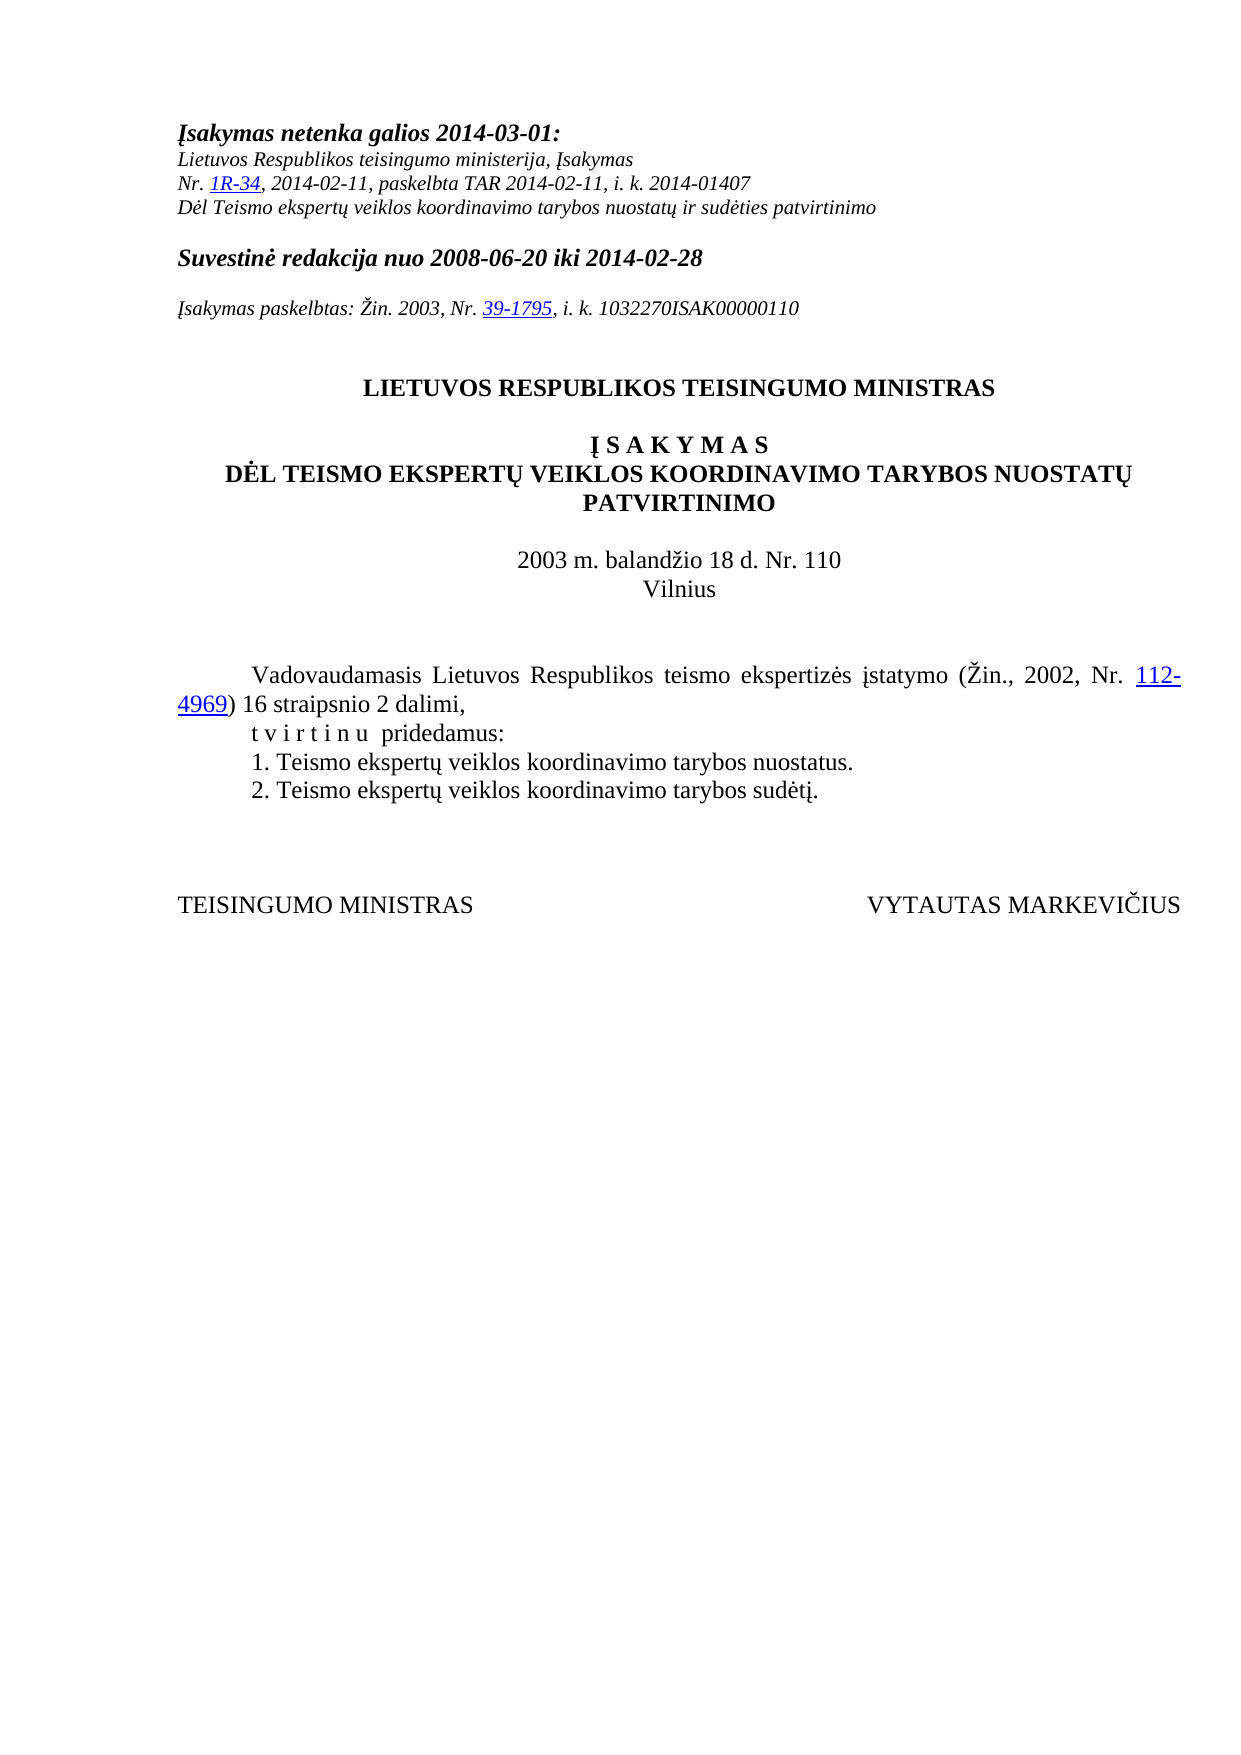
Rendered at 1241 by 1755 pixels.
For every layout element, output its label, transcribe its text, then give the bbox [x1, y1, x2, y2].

text Vilnius [177, 574, 1181, 603]
text tvirtinu pridedamus: [177, 718, 1181, 747]
text Vadovaudamasis Lietuvos Respublikos teismo ekspertizės įstatymo (Žin., 2002, Nr. 112-4969) 16 straipsnio 2 dalimi, [177, 660, 1181, 718]
text TEISINGUMO MINISTRAS VYTAUTAS MARKEVIČIUS [177, 890, 1181, 919]
text Įsakymas paskelbtas: Žin. 2003, Nr. 39-1795, i. k. 1032270ISAK00000110 [177, 296, 1181, 320]
text 2. Teismo ekspertų veiklos koordinavimo tarybos sudėtį. [177, 775, 1181, 804]
text DĖL TEISMO EKSPERTŲ VEIKLOS KOORDINAVIMO TARYBOS NUOSTATŲ PATVIRTINIMO [177, 459, 1181, 517]
text Dėl Teismo ekspertų veiklos koordinavimo tarybos nuostatų ir sudėties patvirtinimo [177, 195, 1181, 219]
text LIETUVOS RESPUBLIKOS TEISINGUMO MINISTRAS [177, 373, 1181, 402]
text Suvestinė redakcija nuo 2008-06-20 iki 2014-02-28 [177, 243, 1181, 272]
text 2003 m. balandžio 18 d. Nr. 110 [177, 545, 1181, 574]
text Į S A K Y M A S [177, 430, 1181, 459]
text Nr. 1R-34, 2014-02-11, paskelbta TAR 2014-02-11, i. k. 2014-01407 [177, 171, 1181, 195]
text Įsakymas netenka galios 2014-03-01: [177, 118, 1181, 147]
text 1. Teismo ekspertų veiklos koordinavimo tarybos nuostatus. [177, 747, 1181, 775]
text Lietuvos Respublikos teisingumo ministerija, Įsakymas [177, 147, 1181, 171]
